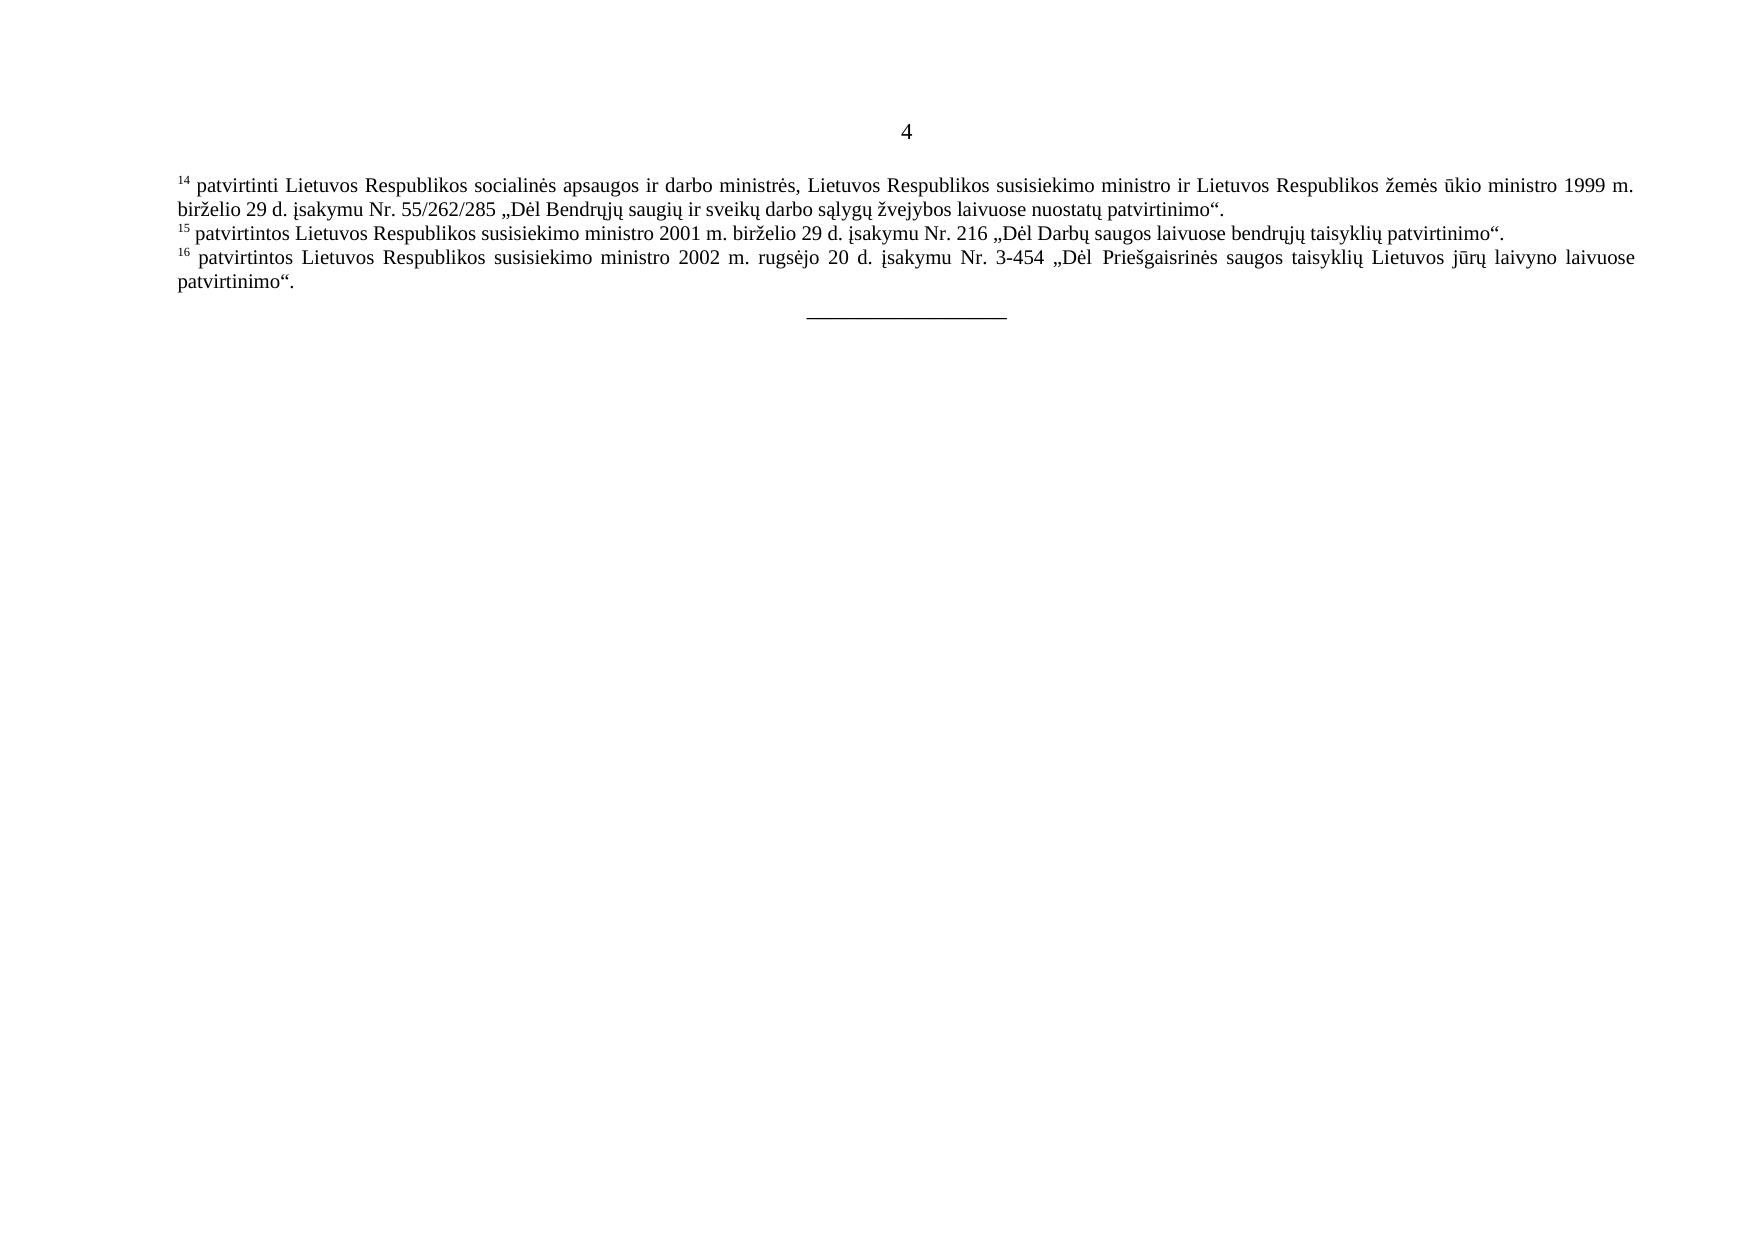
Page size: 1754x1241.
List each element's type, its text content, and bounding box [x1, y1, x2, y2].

text 15 patvirtintos Lietuvos Respublikos susisiekimo ministro 2001 m. birželio 29 d. įsakymu Nr. 216 „Dėl Darbų saugos laivuose bendrųjų taisyklių patvirtinimo“. [177, 221, 1636, 245]
text 16 patvirtintos Lietuvos Respublikos susisiekimo ministro 2002 m. rugsėjo 20 d. įsakymu Nr. 3-454 „Dėl Priešgaisrinės saugos taisyklių Lietuvos jūrų laivyno laivuose patvirtinimo“. [177, 245, 1636, 293]
text ________________ [177, 293, 1636, 322]
text 14 patvirtinti Lietuvos Respublikos socialinės apsaugos ir darbo ministrės, Lietuvos Respublikos susisiekimo ministro ir Lietuvos Respublikos žemės ūkio ministro 1999 m. birželio 29 d. įsakymu Nr. 55/262/285 „Dėl Bendrųjų saugių ir sveikų darbo sąlygų žvejybos laivuose nuostatų patvirtinimo“. [177, 172, 1636, 221]
